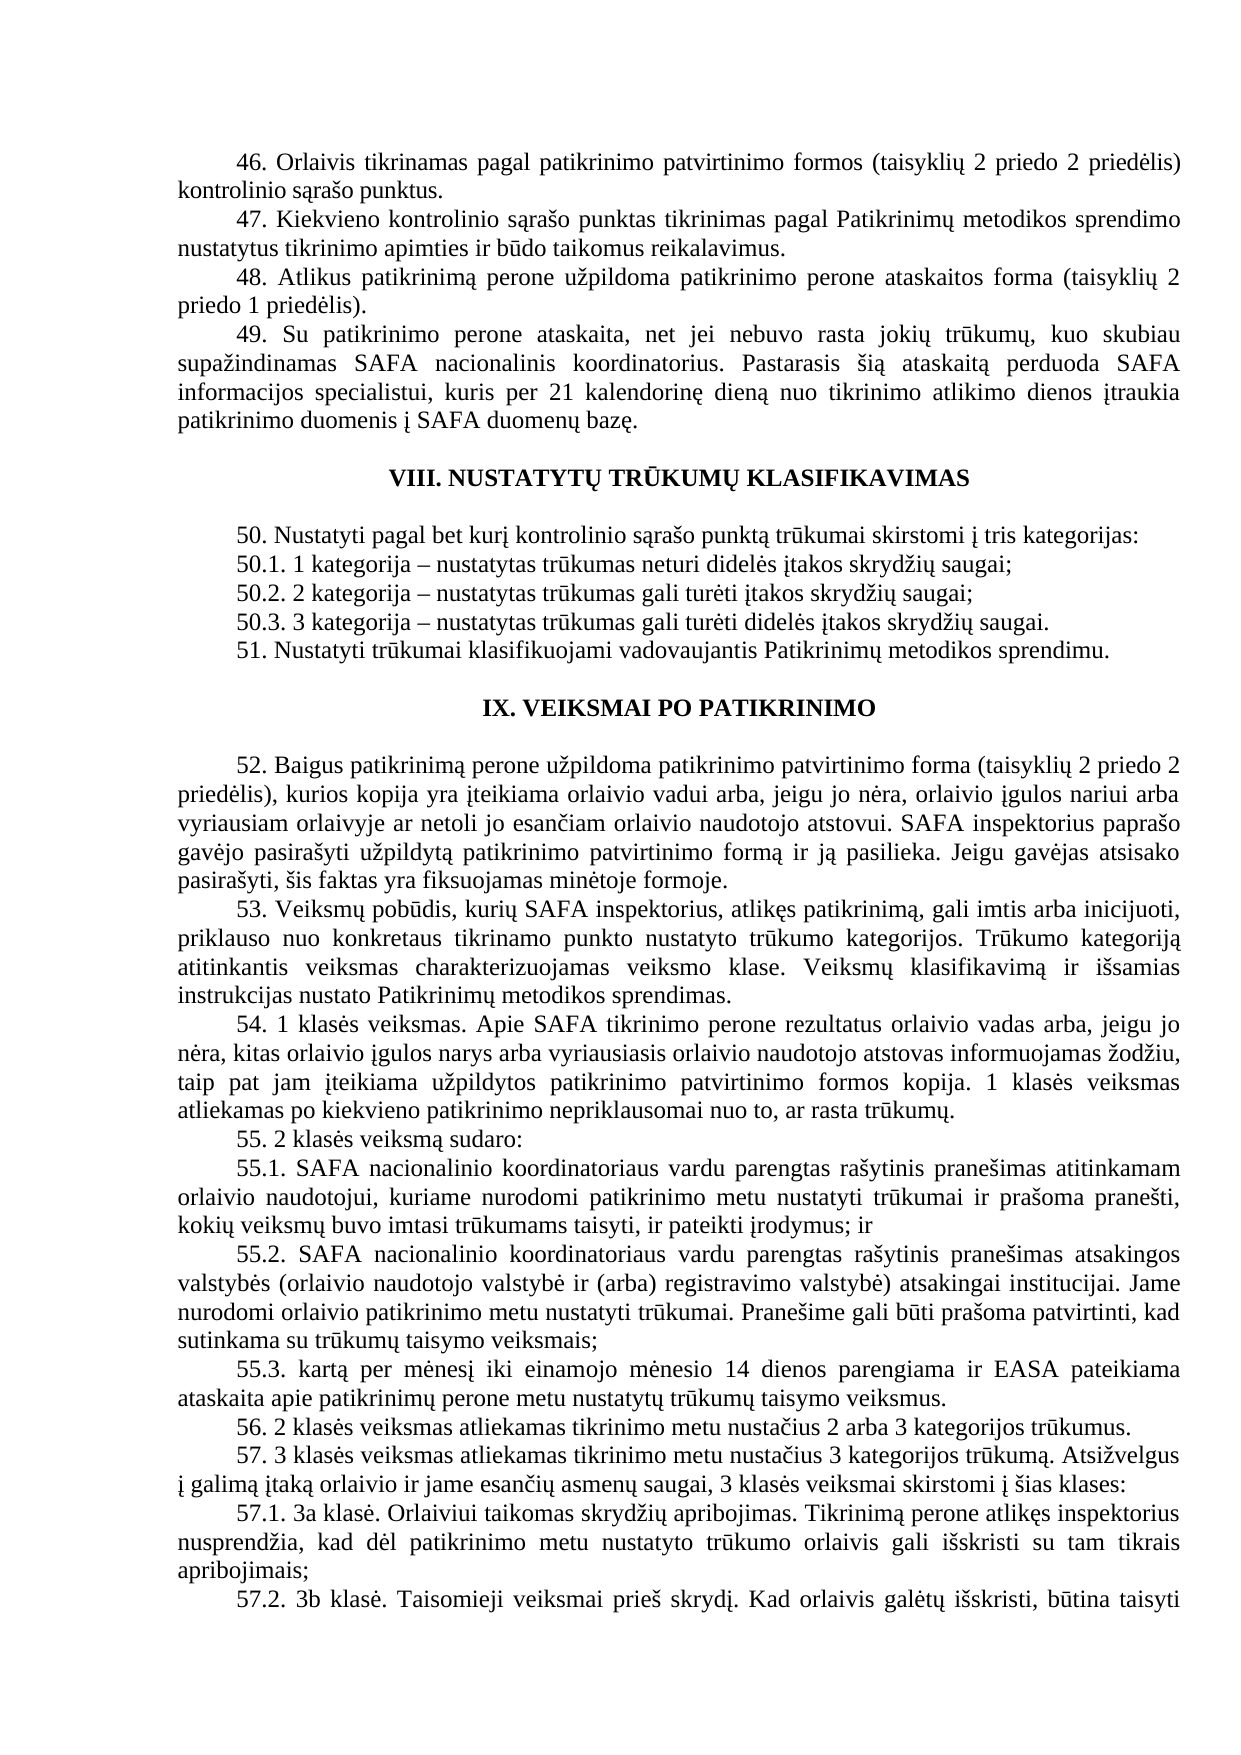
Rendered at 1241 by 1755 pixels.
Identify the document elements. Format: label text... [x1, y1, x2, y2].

text 55.1. SAFA nacionalinio koordinatoriaus vardu parengtas rašytinis pranešimas atitinkamam orlaivio naudotojui, kuriame nurodomi patikrinimo metu nustatyti trūkumai ir prašoma pranešti, kokių veiksmų buvo imtasi trūkumams taisyti, ir pateikti įrodymus; ir [177, 1153, 1181, 1239]
text 51. Nustatyti trūkumai klasifikuojami vadovaujantis Patikrinimų metodikos sprendimu. [177, 636, 1181, 664]
text 55.2. SAFA nacionalinio koordinatoriaus vardu parengtas rašytinis pranešimas atsakingos valstybės (orlaivio naudotojo valstybė ir (arba) registravimo valstybė) atsakingai institucijai. Jame nurodomi orlaivio patikrinimo metu nustatyti trūkumai. Pranešime gali būti prašoma patvirtinti, kad sutinkama su trūkumų taisymo veiksmais; [177, 1239, 1181, 1354]
text 49. Su patikrinimo perone ataskaita, net jei nebuvo rasta jokių trūkumų, kuo skubiau supažindinamas SAFA nacionalinis koordinatorius. Pastarasis šią ataskaitą perduoda SAFA informacijos specialistui, kuris per 21 kalendorinę dieną nuo tikrinimo atlikimo dienos įtraukia patikrinimo duomenis į SAFA duomenų bazę. [177, 319, 1181, 434]
text IX. VEIKSMAI PO PATIKRINIMO [177, 693, 1181, 722]
text 57. 3 klasės veiksmas atliekamas tikrinimo metu nustačius 3 kategorijos trūkumą. Atsižvelgus į galimą įtaką orlaivio ir jame esančių asmenų saugai, 3 klasės veiksmai skirstomi į šias klases: [177, 1441, 1181, 1498]
text 50.3. 3 kategorija – nustatytas trūkumas gali turėti didelės įtakos skrydžių saugai. [177, 607, 1181, 636]
text 55.3. kartą per mėnesį iki einamojo mėnesio 14 dienos parengiama ir EASA pateikiama ataskaita apie patikrinimų perone metu nustatytų trūkumų taisymo veiksmus. [177, 1354, 1181, 1412]
text 47. Kiekvieno kontrolinio sąrašo punktas tikrinimas pagal Patikrinimų metodikos sprendimo nustatytus tikrinimo apimties ir būdo taikomus reikalavimus. [177, 204, 1181, 262]
text VIII. NUSTATYTŲ TRŪKUMŲ KLASIFIKAVIMAS [177, 463, 1181, 492]
text 48. Atlikus patikrinimą perone užpildoma patikrinimo perone ataskaitos forma (taisyklių 2 priedo 1 priedėlis). [177, 262, 1181, 319]
text 46. Orlaivis tikrinamas pagal patikrinimo patvirtinimo formos (taisyklių 2 priedo 2 priedėlis) kontrolinio sąrašo punktus. [177, 147, 1181, 204]
text 57.2. 3b klasė. Taisomieji veiksmai prieš skrydį. Kad orlaivis galėtų išskristi, būtina taisyti [177, 1584, 1181, 1613]
text 50.1. 1 kategorija – nustatytas trūkumas neturi didelės įtakos skrydžių saugai; [177, 549, 1181, 578]
text 56. 2 klasės veiksmas atliekamas tikrinimo metu nustačius 2 arba 3 kategorijos trūkumus. [177, 1412, 1181, 1441]
text 54. 1 klasės veiksmas. Apie SAFA tikrinimo perone rezultatus orlaivio vadas arba, jeigu jo nėra, kitas orlaivio įgulos narys arba vyriausiasis orlaivio naudotojo atstovas informuojamas žodžiu, taip pat jam įteikiama užpildytos patikrinimo patvirtinimo formos kopija. 1 klasės veiksmas atliekamas po kiekvieno patikrinimo nepriklausomai nuo to, ar rasta trūkumų. [177, 1009, 1181, 1124]
text 53. Veiksmų pobūdis, kurių SAFA inspektorius, atlikęs patikrinimą, gali imtis arba inicijuoti, priklauso nuo konkretaus tikrinamo punkto nustatyto trūkumo kategorijos. Trūkumo kategoriją atitinkantis veiksmas charakterizuojamas veiksmo klase. Veiksmų klasifikavimą ir išsamias instrukcijas nustato Patikrinimų metodikos sprendimas. [177, 894, 1181, 1009]
text 50.2. 2 kategorija – nustatytas trūkumas gali turėti įtakos skrydžių saugai; [177, 578, 1181, 607]
text 52. Baigus patikrinimą perone užpildoma patikrinimo patvirtinimo forma (taisyklių 2 priedo 2 priedėlis), kurios kopija yra įteikiama orlaivio vadui arba, jeigu jo nėra, orlaivio įgulos nariui arba vyriausiam orlaivyje ar netoli jo esančiam orlaivio naudotojo atstovui. SAFA inspektorius paprašo gavėjo pasirašyti užpildytą patikrinimo patvirtinimo formą ir ją pasilieka. Jeigu gavėjas atsisako pasirašyti, šis faktas yra fiksuojamas minėtoje formoje. [177, 751, 1181, 894]
text 57.1. 3a klasė. Orlaiviui taikomas skrydžių apribojimas. Tikrinimą perone atlikęs inspektorius nusprendžia, kad dėl patikrinimo metu nustatyto trūkumo orlaivis gali išskristi su tam tikrais apribojimais; [177, 1498, 1181, 1584]
text 50. Nustatyti pagal bet kurį kontrolinio sąrašo punktą trūkumai skirstomi į tris kategorijas: [177, 521, 1181, 549]
text 55. 2 klasės veiksmą sudaro: [177, 1124, 1181, 1153]
